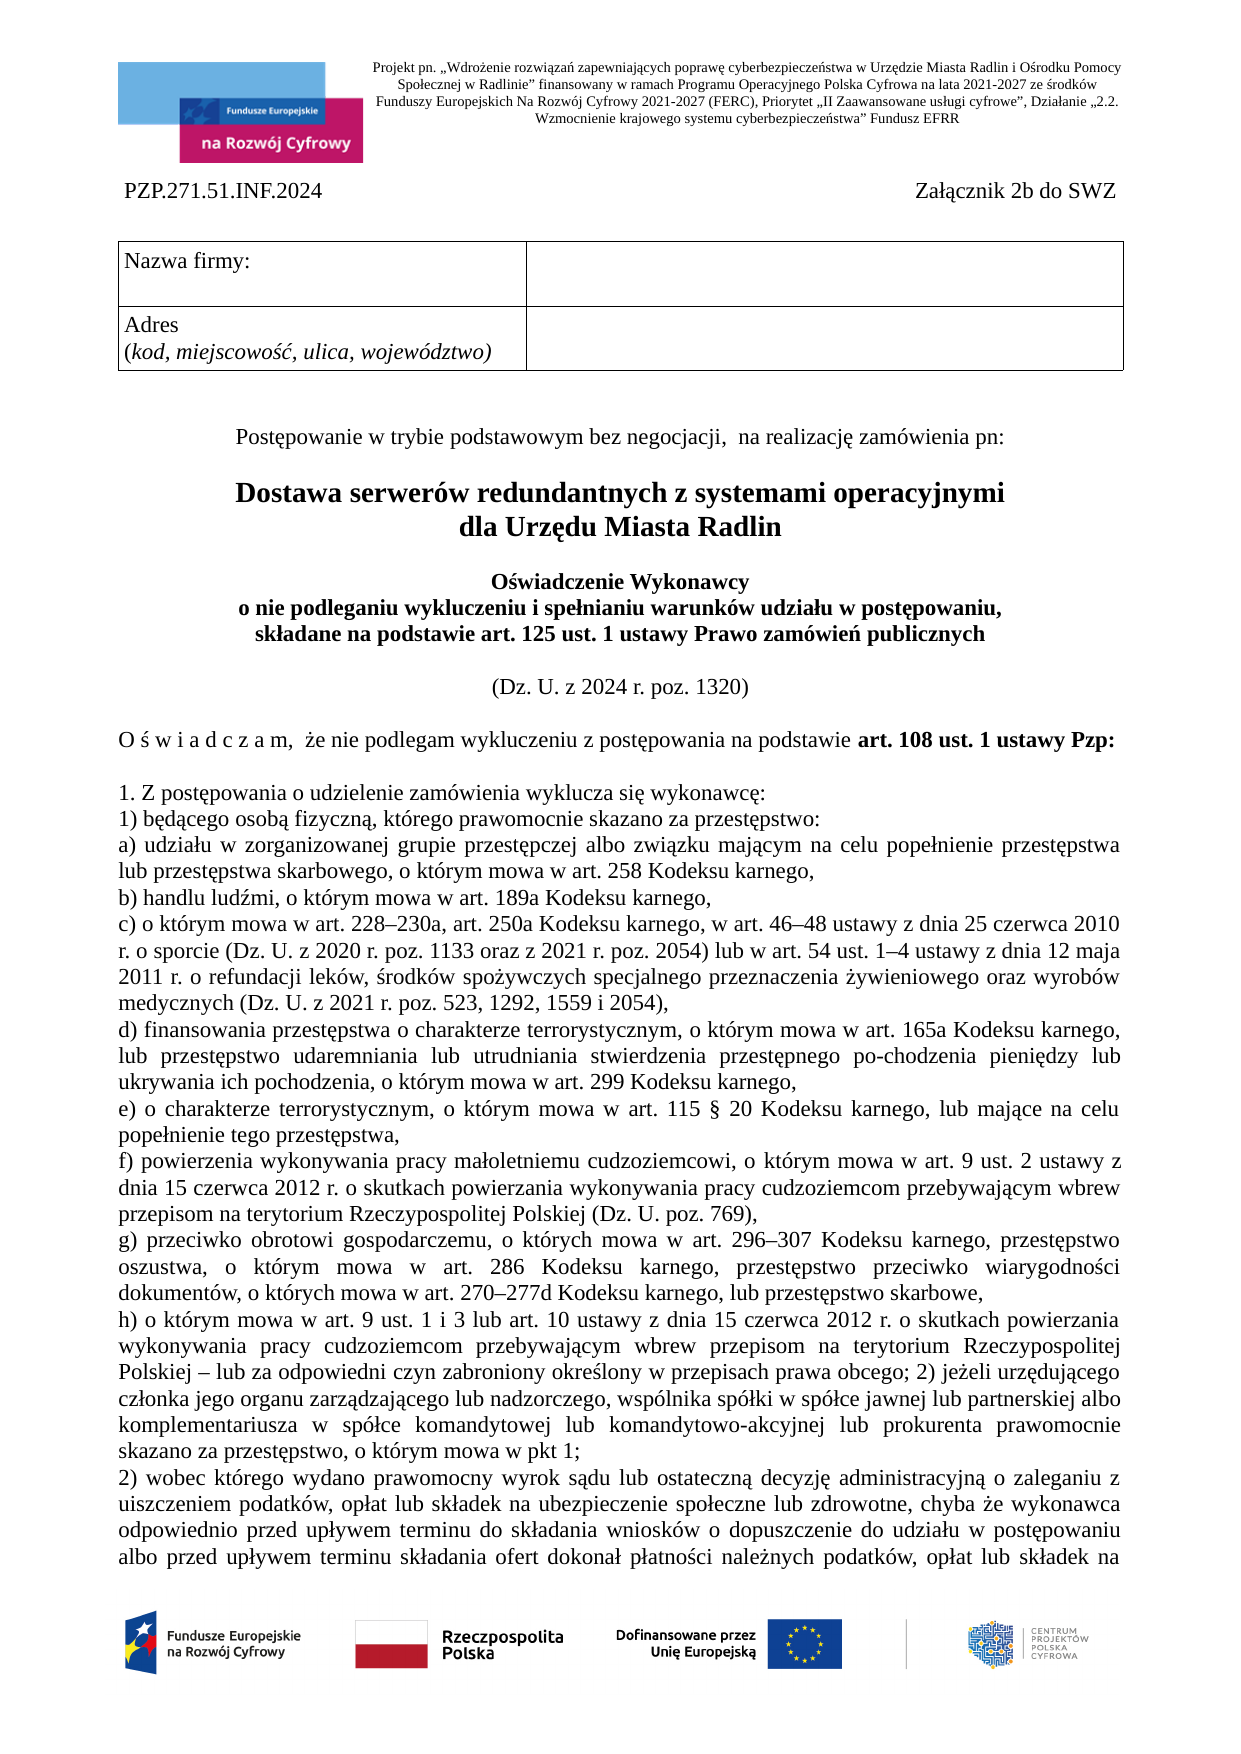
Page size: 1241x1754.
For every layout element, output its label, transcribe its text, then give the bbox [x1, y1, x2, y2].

text 1) będącego osobą fizyczną, którego prawomocnie skazano za przestępstwo: [118, 805, 1122, 831]
text a) udziału w zorganizowanej grupie przestępczej albo związku mającym na celu popełnienie przestępstwa lub przestępstwa skarbowego, o którym mowa w art. 258 Kodeksu karnego, [118, 831, 1122, 884]
table_cell [527, 307, 1123, 370]
text o nie podleganiu wykluczeniu i spełnianiu warunków udziału w postępowaniu, [118, 594, 1122, 620]
text b) handlu ludźmi, o którym mowa w art. 189a Kodeksu karnego, [118, 884, 1122, 910]
text f) powierzenia wykonywania pracy małoletniemu cudzoziemcowi, o którym mowa w art. 9 ust. 2 ustawy z dnia 15 czerwca 2012 r. o skutkach powierzania wykonywania pracy cudzoziemcom przebywającym wbrew przepisom na terytorium Rzeczypospolitej Polskiej (Dz. U. poz. 769), [118, 1147, 1122, 1227]
text Oświadczenie Wykonawcy [118, 568, 1122, 594]
text dla Urzędu Miasta Radlin [118, 509, 1122, 542]
table_cell Adres (kod, miejscowość, ulica, województwo) [119, 307, 526, 370]
text g) przeciwko obrotowi gospodarczemu, o których mowa w art. 296–307 Kodeksu karnego, przestępstwo oszustwa, o którym mowa w art. 286 Kodeksu karnego, przestępstwo przeciwko wiarygodności dokumentów, o których mowa w art. 270–277d Kodeksu karnego, lub przestępstwo skarbowe, [118, 1227, 1122, 1306]
text c) o którym mowa w art. 228–230a, art. 250a Kodeksu karnego, w art. 46–48 ustawy z dnia 25 czerwca 2010 r. o sporcie (Dz. U. z 2020 r. poz. 1133 oraz z 2021 r. poz. 2054) lub w art. 54 ust. 1–4 ustawy z dnia 12 maja 2011 r. o refundacji leków, środków spożywczych specjalnego przeznaczenia żywieniowego oraz wyrobów medycznych (Dz. U. z 2021 r. poz. 523, 1292, 1559 i 2054), [118, 910, 1122, 1016]
table_header Załącznik 2b do SWZ [620, 165, 1122, 215]
text Postępowanie w trybie podstawowym bez negocjacji, na realizację zamówienia pn: [118, 423, 1122, 449]
text 1. Z postępowania o udzielenie zamówienia wyklucza się wykonawcę: [118, 778, 1122, 805]
text 2) wobec którego wydano prawomocny wyrok sądu lub ostateczną decyzję administracyjną o zaleganiu z uiszczeniem podatków, opłat lub składek na ubezpieczenie społeczne lub zdrowotne, chyba że wykonawca odpowiednio przed upływem terminu do składania wniosków o dopuszczenie do udziału w postępowaniu albo przed upływem terminu składania ofert dokonał płatności należnych podatków, opłat lub składek na [118, 1464, 1122, 1569]
table_header PZP.271.51.INF.2024 [118, 165, 620, 215]
text (Dz. U. z 2024 r. poz. 1320) [118, 673, 1122, 699]
table_header [527, 242, 1123, 306]
table_header Nazwa firmy: [119, 242, 526, 306]
text O ś w i a d c z a m, że nie podlegam wykluczeniu z postępowania na podstawie art. 108 ust. 1 ustawy Pzp: [118, 726, 1122, 752]
text h) o którym mowa w art. 9 ust. 1 i 3 lub art. 10 ustawy z dnia 15 czerwca 2012 r. o skutkach powierzania wykonywania pracy cudzoziemcom przebywającym wbrew przepisom na terytorium Rzeczypospolitej Polskiej – lub za odpowiedni czyn zabroniony określony w przepisach prawa obcego; 2) jeżeli urzędującego członka jego organu zarządzającego lub nadzorczego, wspólnika spółki w spółce jawnej lub partnerskiej albo komplementariusza w spółce komandytowej lub komandytowo-akcyjnej lub prokurenta prawomocnie skazano za przestępstwo, o którym mowa w pkt 1; [118, 1306, 1122, 1464]
text e) o charakterze terrorystycznym, o którym mowa w art. 115 § 20 Kodeksu karnego, lub mające na celu popełnienie tego przestępstwa, [118, 1095, 1122, 1147]
text Dostawa serwerów redundantnych z systemami operacyjnymi [118, 475, 1122, 509]
text składane na podstawie art. 125 ust. 1 ustawy Prawo zamówień publicznych [118, 620, 1122, 647]
picture [104, 1589, 1119, 1695]
text d) finansowania przestępstwa o charakterze terrorystycznym, o którym mowa w art. 165a Kodeksu karnego, lub przestępstwo udaremniania lub utrudniania stwierdzenia przestępnego po-chodzenia pieniędzy lub ukrywania ich pochodzenia, o którym mowa w art. 299 Kodeksu karnego, [118, 1016, 1122, 1095]
